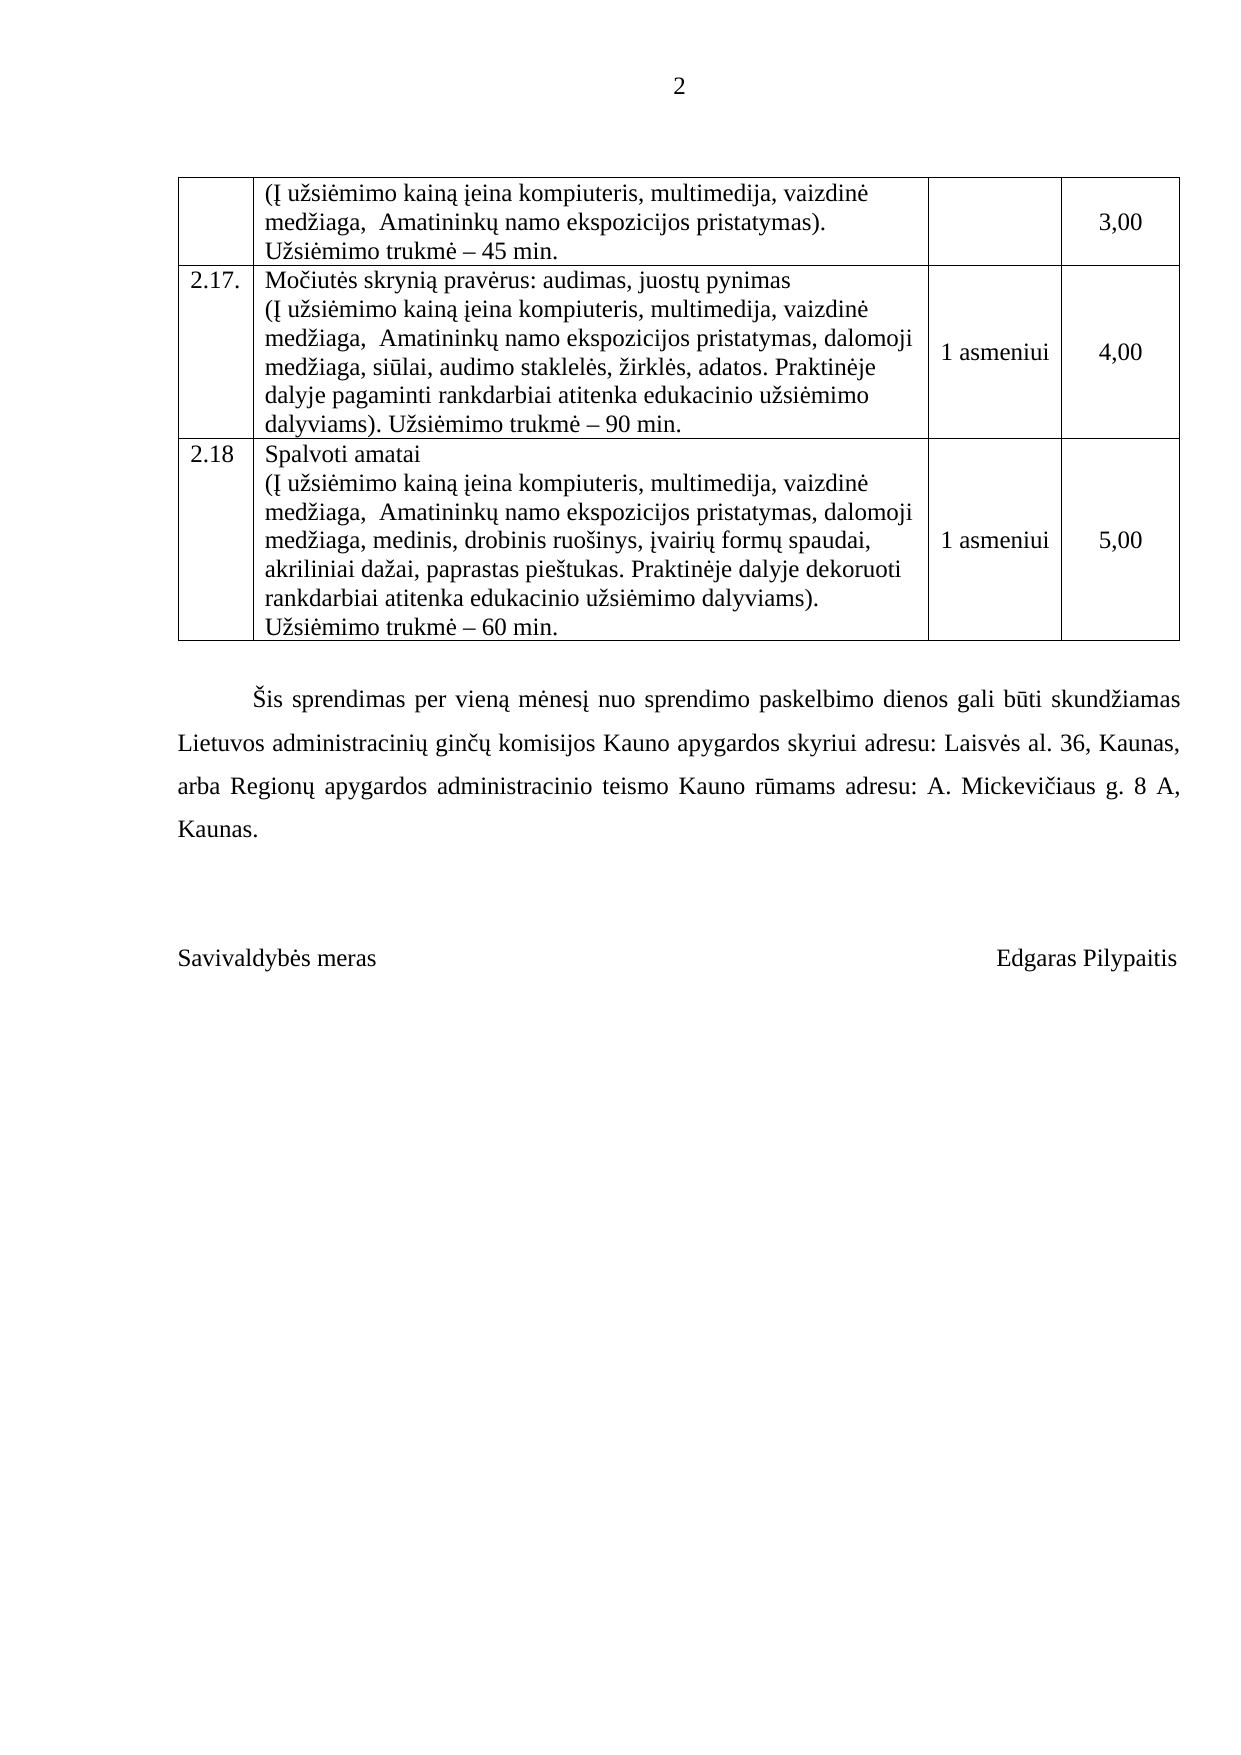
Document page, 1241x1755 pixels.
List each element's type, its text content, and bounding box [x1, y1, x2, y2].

table_cell (Į užsiėmimo kainą įeina kompiuteris, multimedija, vaizdinė medžiaga, Amatininkų namo ekspozicijos pristatymas). Užsiėmimo trukmė – 45 min. [254, 178, 928, 264]
table_cell 1 asmeniui [929, 266, 1061, 438]
table_cell 1 asmeniui [929, 439, 1061, 640]
text Šis sprendimas per vieną mėnesį nuo sprendimo paskelbimo dienos gali būti skundžiamas Lietuvos administracinių ginčų komisijos Kauno apygardos skyriui adresu: Laisvės al. 36, Kaunas, arba Regionų apygardos administracinio teismo Kauno rūmams adresu: A. Mickevičiaus g. 8 A, Kaunas. [177, 684, 1181, 843]
table_cell [179, 178, 253, 264]
text Savivaldybės meras Edgaras Pilypaitis [177, 943, 1181, 972]
table_cell 2.18 [179, 439, 253, 640]
table_cell 5,00 [1062, 439, 1179, 640]
table_cell 3,00 [1062, 178, 1179, 264]
table_cell Močiutės skrynią pravėrus: audimas, juostų pynimas (Į užsiėmimo kainą įeina kompiuteris, multimedija, vaizdinė medžiaga, Amatininkų namo ekspozicijos pristatymas, dalomoji medžiaga, siūlai, audimo staklelės, žirklės, adatos. Praktinėje dalyje pagaminti rankdarbiai atitenka edukacinio užsiėmimo dalyviams). Užsiėmimo trukmė – 90 min. [254, 266, 928, 438]
table_cell 4,00 [1062, 266, 1179, 438]
table_cell [929, 178, 1061, 264]
table_cell 2.17. [179, 266, 253, 438]
table_cell Spalvoti amatai (Į užsiėmimo kainą įeina kompiuteris, multimedija, vaizdinė medžiaga, Amatininkų namo ekspozicijos pristatymas, dalomoji medžiaga, medinis, drobinis ruošinys, įvairių formų spaudai, akriliniai dažai, paprastas pieštukas. Praktinėje dalyje dekoruoti rankdarbiai atitenka edukacinio užsiėmimo dalyviams). Užsiėmimo trukmė – 60 min. [254, 439, 928, 640]
